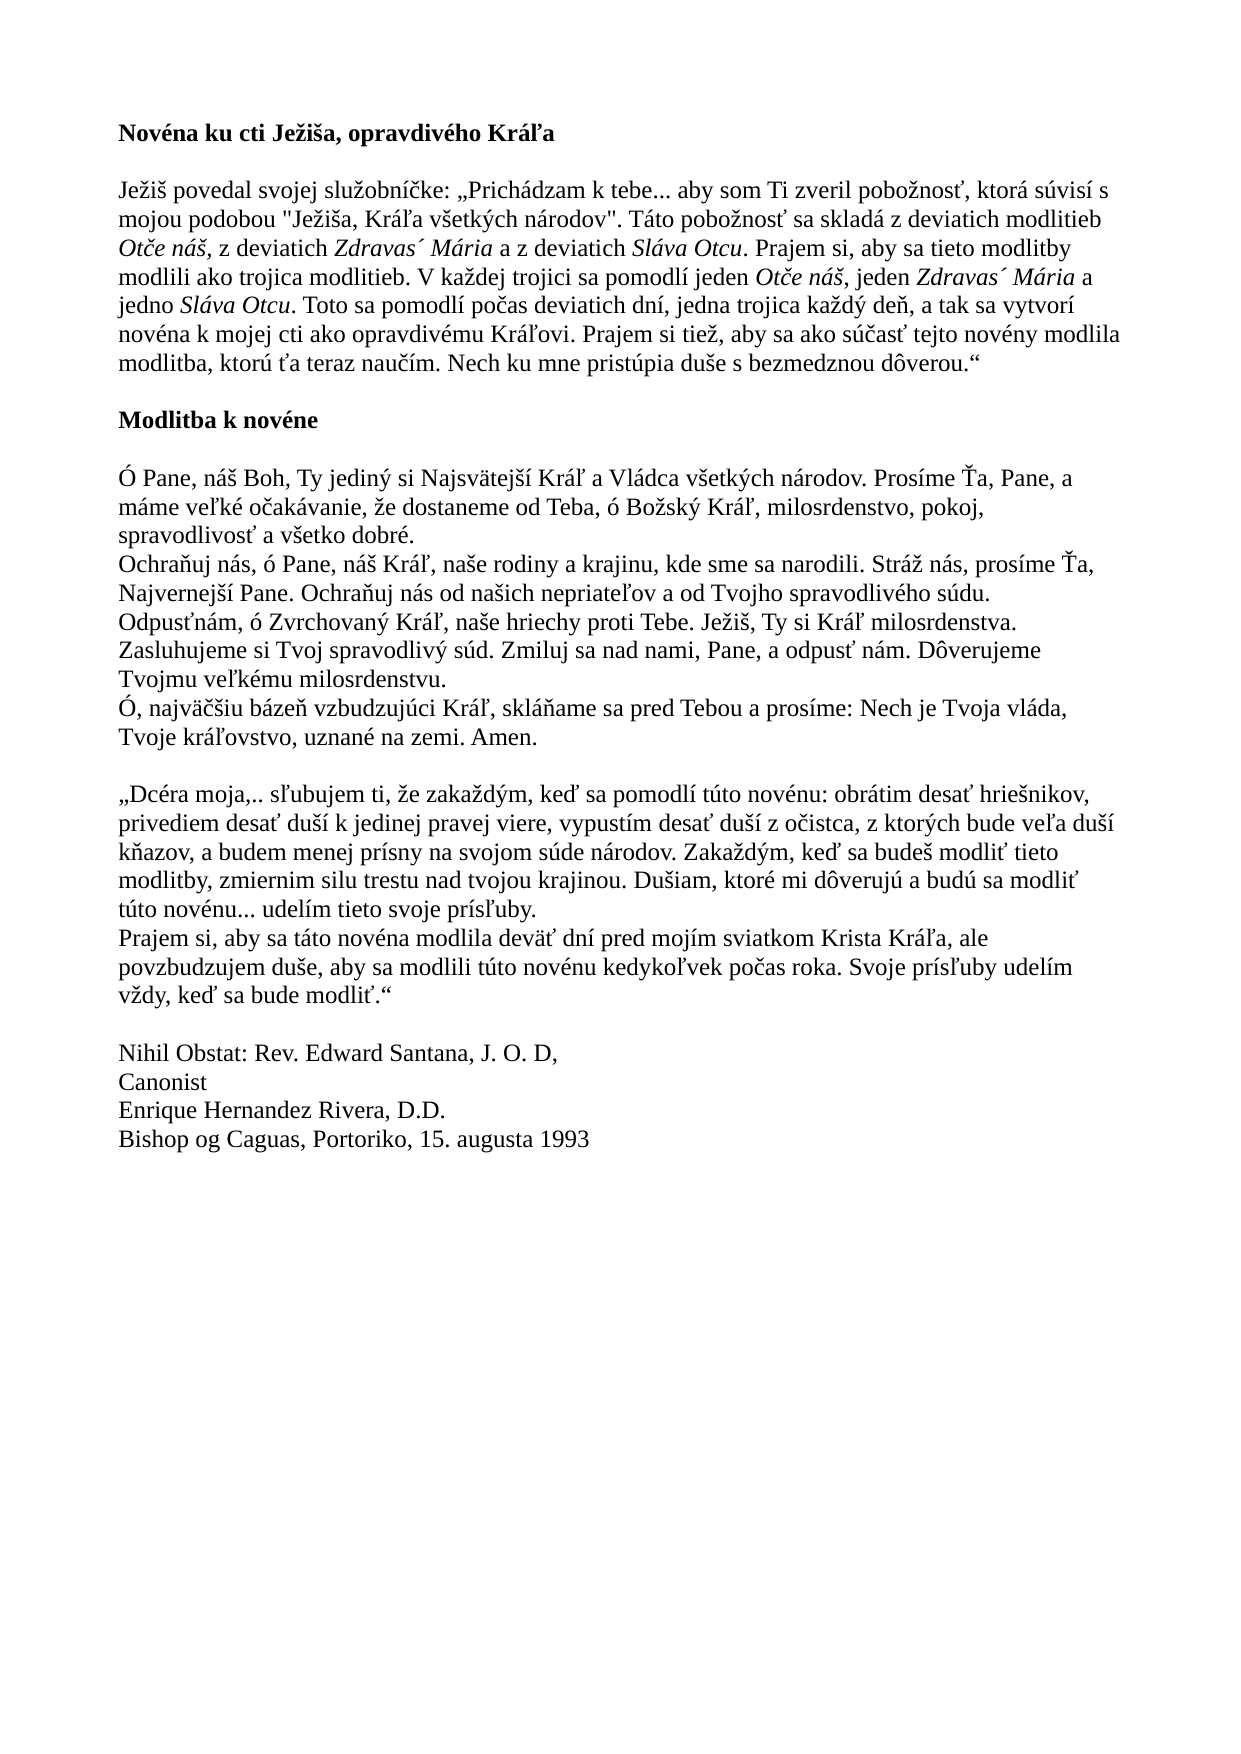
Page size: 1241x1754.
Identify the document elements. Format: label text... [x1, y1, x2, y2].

text Enrique Hernandez Rivera, D.D. [118, 1096, 1122, 1124]
text Novéna ku cti Ježiša, opravdivého Kráľa [118, 118, 1122, 147]
text Prajem si, aby sa táto novéna modlila deväť dní pred mojím sviatkom Krista Kráľa, ale povzbudzujem duše, aby sa modlili túto novénu kedykoľvek počas roka. Svoje prísľuby udelím vždy, keď sa bude modliť.“ [118, 923, 1122, 1009]
text Ochraňuj nás, ó Pane, náš Kráľ, naše rodiny a krajinu, kde sme sa narodili. Stráž nás, prosíme Ťa, Najvernejší Pane. Ochraňuj nás od našich nepriateľov a od Tvojho spravodlivého súdu. Odpusťnám, ó Zvrchovaný Kráľ, naše hriechy proti Tebe. Ježiš, Ty si Kráľ milosrdenstva. Zasluhujeme si Tvoj spravodlivý súd. Zmiluj sa nad nami, Pane, a odpusť nám. Dôverujeme Tvojmu veľkému milosrdenstvu. [118, 549, 1122, 693]
text Ó Pane, náš Boh, Ty jediný si Najsvätejší Kráľ a Vládca všetkých národov. Prosíme Ťa, Pane, a máme veľké očakávanie, že dostaneme od Teba, ó Božský Kráľ, milosrdenstvo, pokoj, spravodlivosť a všetko dobré. [118, 463, 1122, 549]
text Nihil Obstat: Rev. Edward Santana, J. O. D, [118, 1038, 1122, 1067]
text Canonist [118, 1067, 1122, 1096]
text „Dcéra moja,.. sľubujem ti, že zakaždým, keď sa pomodlí túto novénu: obrátim desať hriešnikov, privediem desať duší k jedinej pravej viere, vypustím desať duší z očistca, z ktorých bude veľa duší kňazov, a budem menej prísny na svojom súde národov. Zakaždým, keď sa budeš modliť tieto modlitby, zmiernim silu trestu nad tvojou krajinou. Dušiam, ktoré mi dôverujú a budú sa modliť túto novénu... udelím tieto svoje prísľuby. [118, 779, 1122, 923]
text Modlitba k novéne [118, 406, 1122, 434]
text Ó, najväčšiu bázeň vzbudzujúci Kráľ, skláňame sa pred Tebou a prosíme: Nech je Tvoja vláda, Tvoje kráľovstvo, uznané na zemi. Amen. [118, 693, 1122, 751]
text Ježiš povedal svojej služobníčke: „Prichádzam k tebe... aby som Ti zveril pobožnosť, ktorá súvisí s mojou podobou "Ježiša, Kráľa všetkých národov". Táto pobožnosť sa skladá z deviatich modlitieb Otče náš, z deviatich Zdravas´ Mária a z deviatich Sláva Otcu. Prajem si, aby sa tieto modlitby modlili ako trojica modlitieb. V každej trojici sa pomodlí jeden Otče náš, jeden Zdravas´ Mária a jedno Sláva Otcu. Toto sa pomodlí počas deviatich dní, jedna trojica každý deň, a tak sa vytvorí novéna k mojej cti ako opravdivému Kráľovi. Prajem si tiež, aby sa ako súčasť tejto novény modlila modlitba, ktorú ťa teraz naučím. Nech ku mne pristúpia duše s bezmedznou dôverou.“ [118, 176, 1122, 377]
text Bishop og Caguas, Portoriko, 15. augusta 1993 [118, 1124, 1122, 1153]
